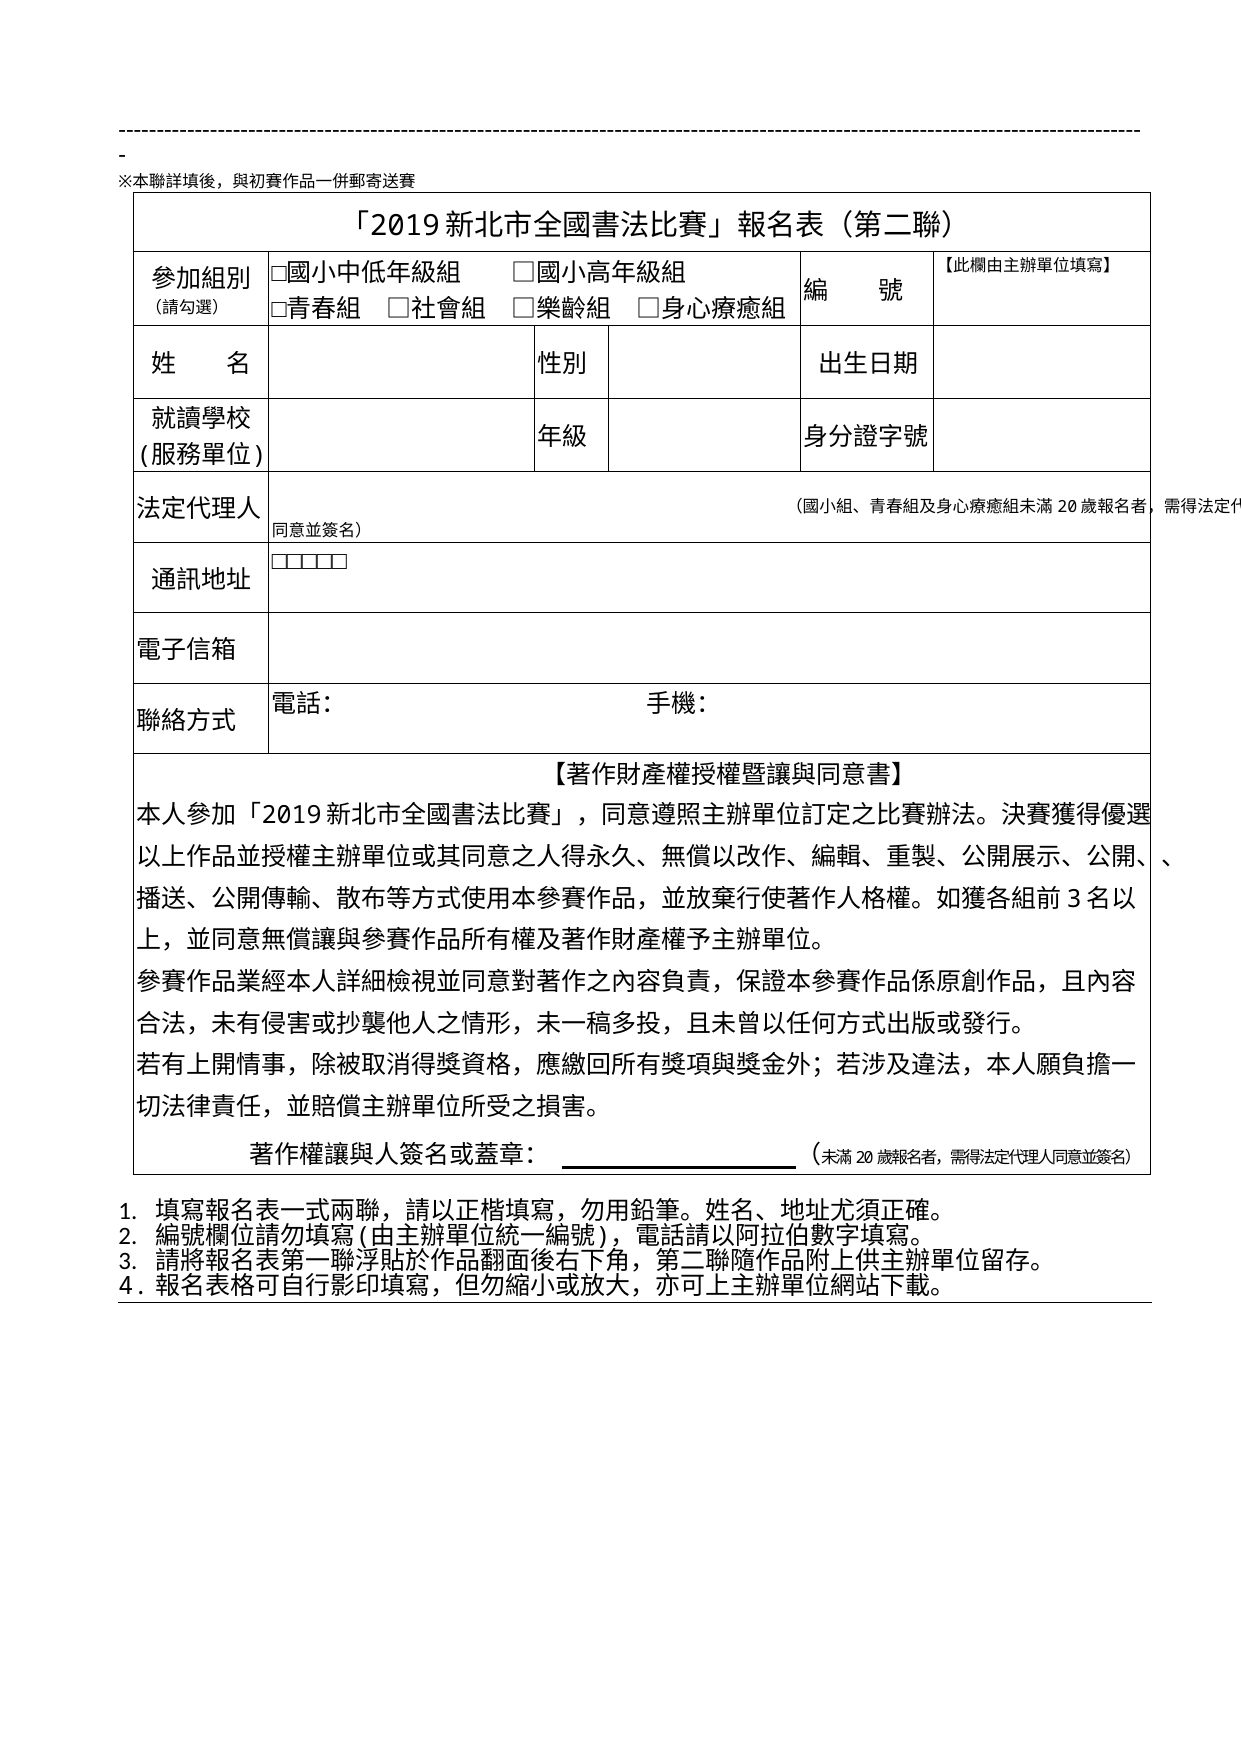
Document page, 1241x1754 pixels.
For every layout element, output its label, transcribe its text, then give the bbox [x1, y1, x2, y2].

list 請將報名表第一聯浮貼於作品翻面後右下角，第二聯隨作品附上供主辦單位留存。 [118, 1250, 1152, 1275]
text ※本聯詳填後，與初賽作品一併郵寄送賽 [118, 168, 1152, 192]
table_cell 姓 名 [134, 326, 268, 397]
table_cell □國小中低年級組 □國小高年級組 □青春組 □社會組 □樂齡組 □身心療癒組 [269, 252, 800, 325]
table_cell [609, 326, 800, 397]
table_cell 電話： 手機： [269, 684, 1150, 753]
table_cell 法定代理人 [134, 472, 268, 542]
table_cell 聯絡方式 [134, 684, 268, 753]
table_cell 【此欄由主辦單位填寫】 [934, 252, 1150, 325]
table_cell [609, 399, 800, 471]
table_cell 電子信箱 [134, 613, 268, 683]
table_cell （國小組、青春組及身心療癒組未滿20歲報名者，需得法定代理人同意並簽名） [269, 472, 1150, 542]
table_cell 參加組別 （請勾選） [134, 252, 268, 325]
table_cell 出生日期 [801, 326, 933, 397]
table_cell 年級 [535, 399, 608, 471]
table_cell [934, 326, 1150, 397]
table_cell □□□□□ [269, 543, 1150, 612]
table_cell 通訊地址 [134, 543, 268, 612]
table_header 「2019新北市全國書法比賽」報名表（第二聯） [134, 193, 1150, 251]
table_cell [269, 613, 1150, 683]
table_cell [269, 399, 534, 471]
list 填寫報名表一式兩聯，請以正楷填寫，勿用鉛筆。姓名、地址尤須正確。 [118, 1200, 1152, 1225]
table_cell 身分證字號 [801, 399, 933, 471]
list 報名表格可自行影印填寫，但勿縮小或放大，亦可上主辦單位網站下載。 [118, 1275, 1152, 1302]
table_cell 就讀學校 (服務單位) [134, 399, 268, 471]
table_cell [269, 326, 534, 397]
table_cell 編 號 [801, 252, 933, 325]
table_cell 性別 [535, 326, 608, 397]
list 編號欄位請勿填寫(由主辦單位統一編號)，電話請以阿拉伯數字填寫。 [118, 1225, 1152, 1250]
text --------------------------------------------------------------------------------------------------------------------------------------- [118, 118, 1152, 168]
table_cell [934, 399, 1150, 471]
table_cell 【著作財產權授權暨讓與同意書】 本人參加「2019新北市全國書法比賽」，同意遵照主辦單位訂定之比賽辦法。決賽獲得優選 以上作品並授權主辦單位或其同意之人得永久、無償以改作、編輯、重製、公開展示、公開、、 播送、公開傳輸、散布等方式使用本參賽作品，並放棄行使著作人格權。如獲各組前3名以 上，並同意無償讓與參賽作品所有權及著作財產權予主辦單位。 參賽作品業經本人詳細檢視並同意對著作之內容負責，保證本參賽作品係原創作品，且內容 合法，未有侵害或抄襲他人之情形，未一稿多投，且未曾以任何方式出版或發行。 若有上開情事，除被取消得獎資格，應繳回所有獎項與獎金外；若涉及違法，本人願負擔一 切法律責任，並賠償主辦單位所受之損害。 著作權讓與人簽名或蓋章： （未滿20歲報名者，需得法定代理人同意並簽名） [134, 754, 1150, 1174]
